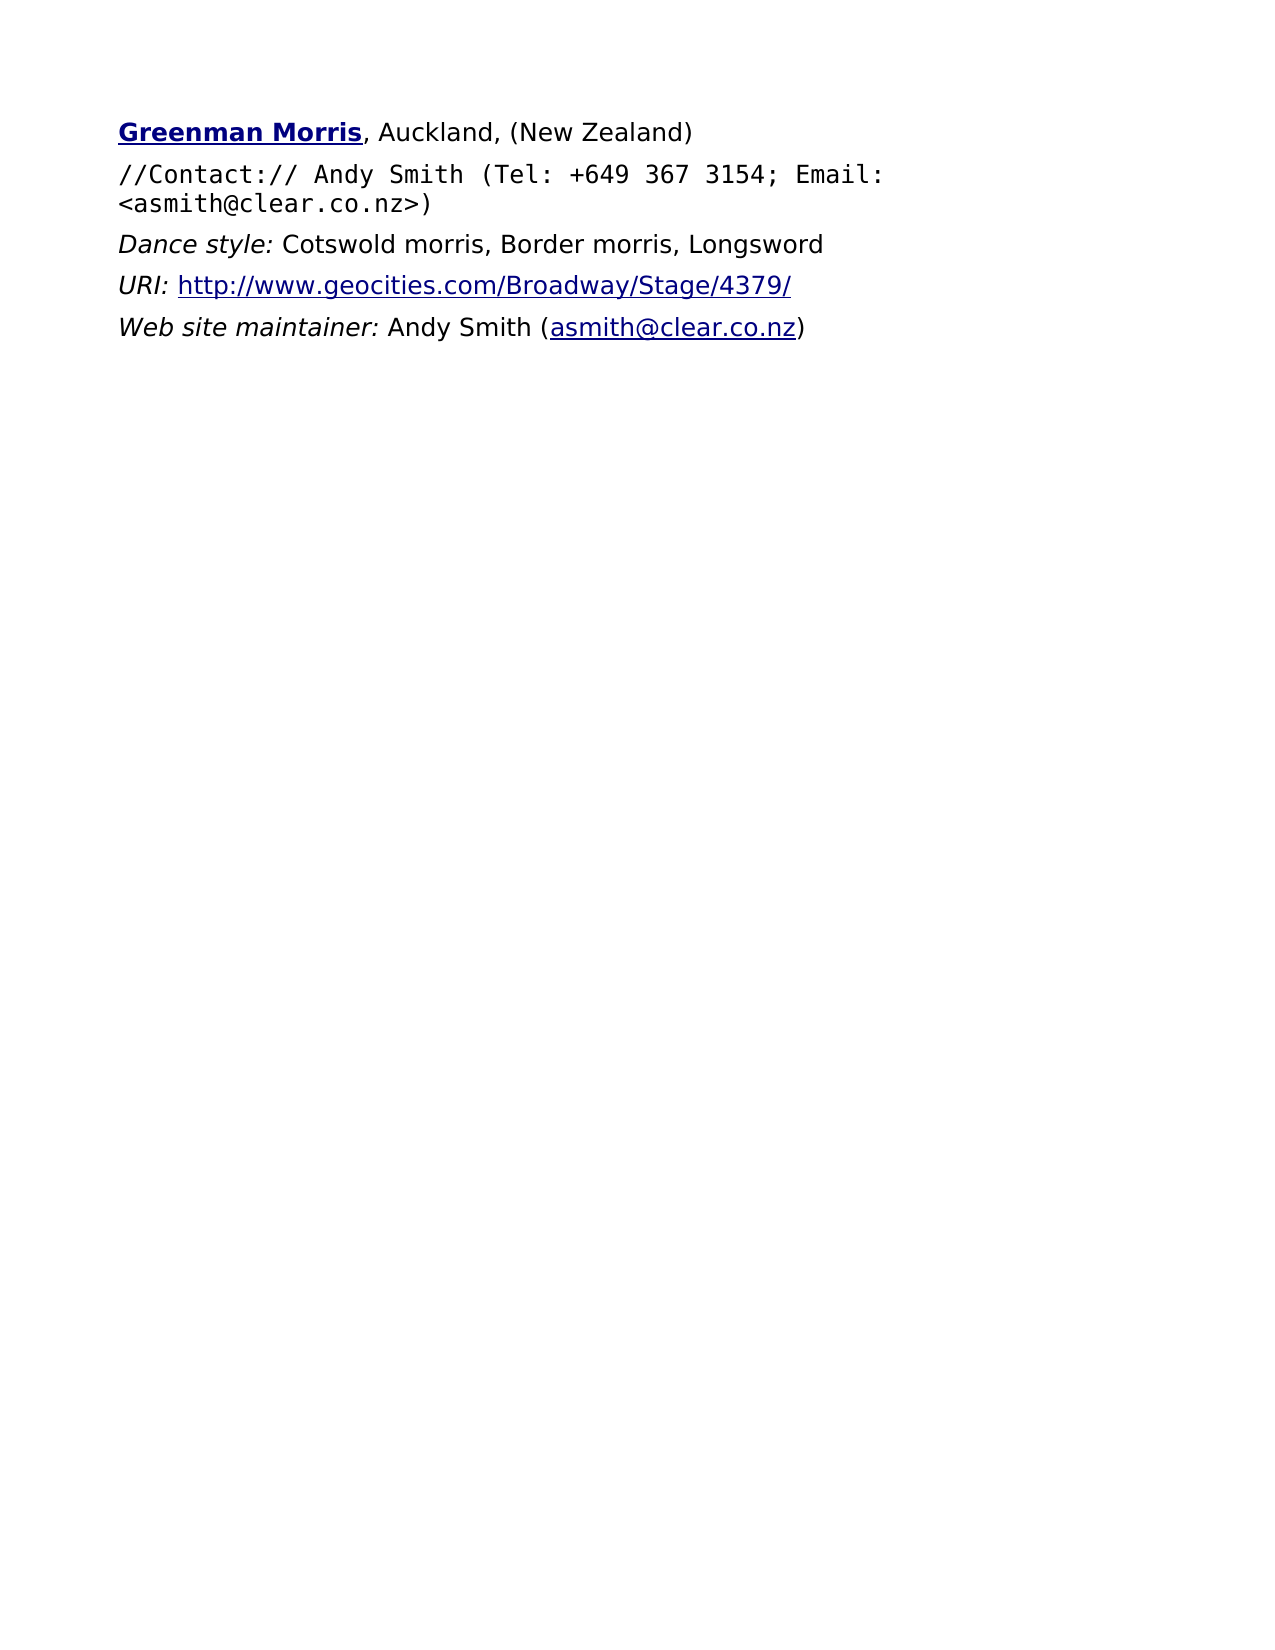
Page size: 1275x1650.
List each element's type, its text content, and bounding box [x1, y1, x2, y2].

text Web site maintainer: Andy Smith (asmith@clear.co.nz) [118, 313, 1157, 342]
text Dance style: Cotswold morris, Border morris, Longsword [118, 230, 1157, 259]
text URI: http://www.geocities.com/Broadway/Stage/4379/ [118, 272, 1157, 301]
text //Contact:// Andy Smith (Tel: +649 367 3154; Email: <asmith@clear.co.nz>) [118, 160, 1157, 218]
text Greenman Morris, Auckland, (New Zealand) [118, 118, 1157, 147]
